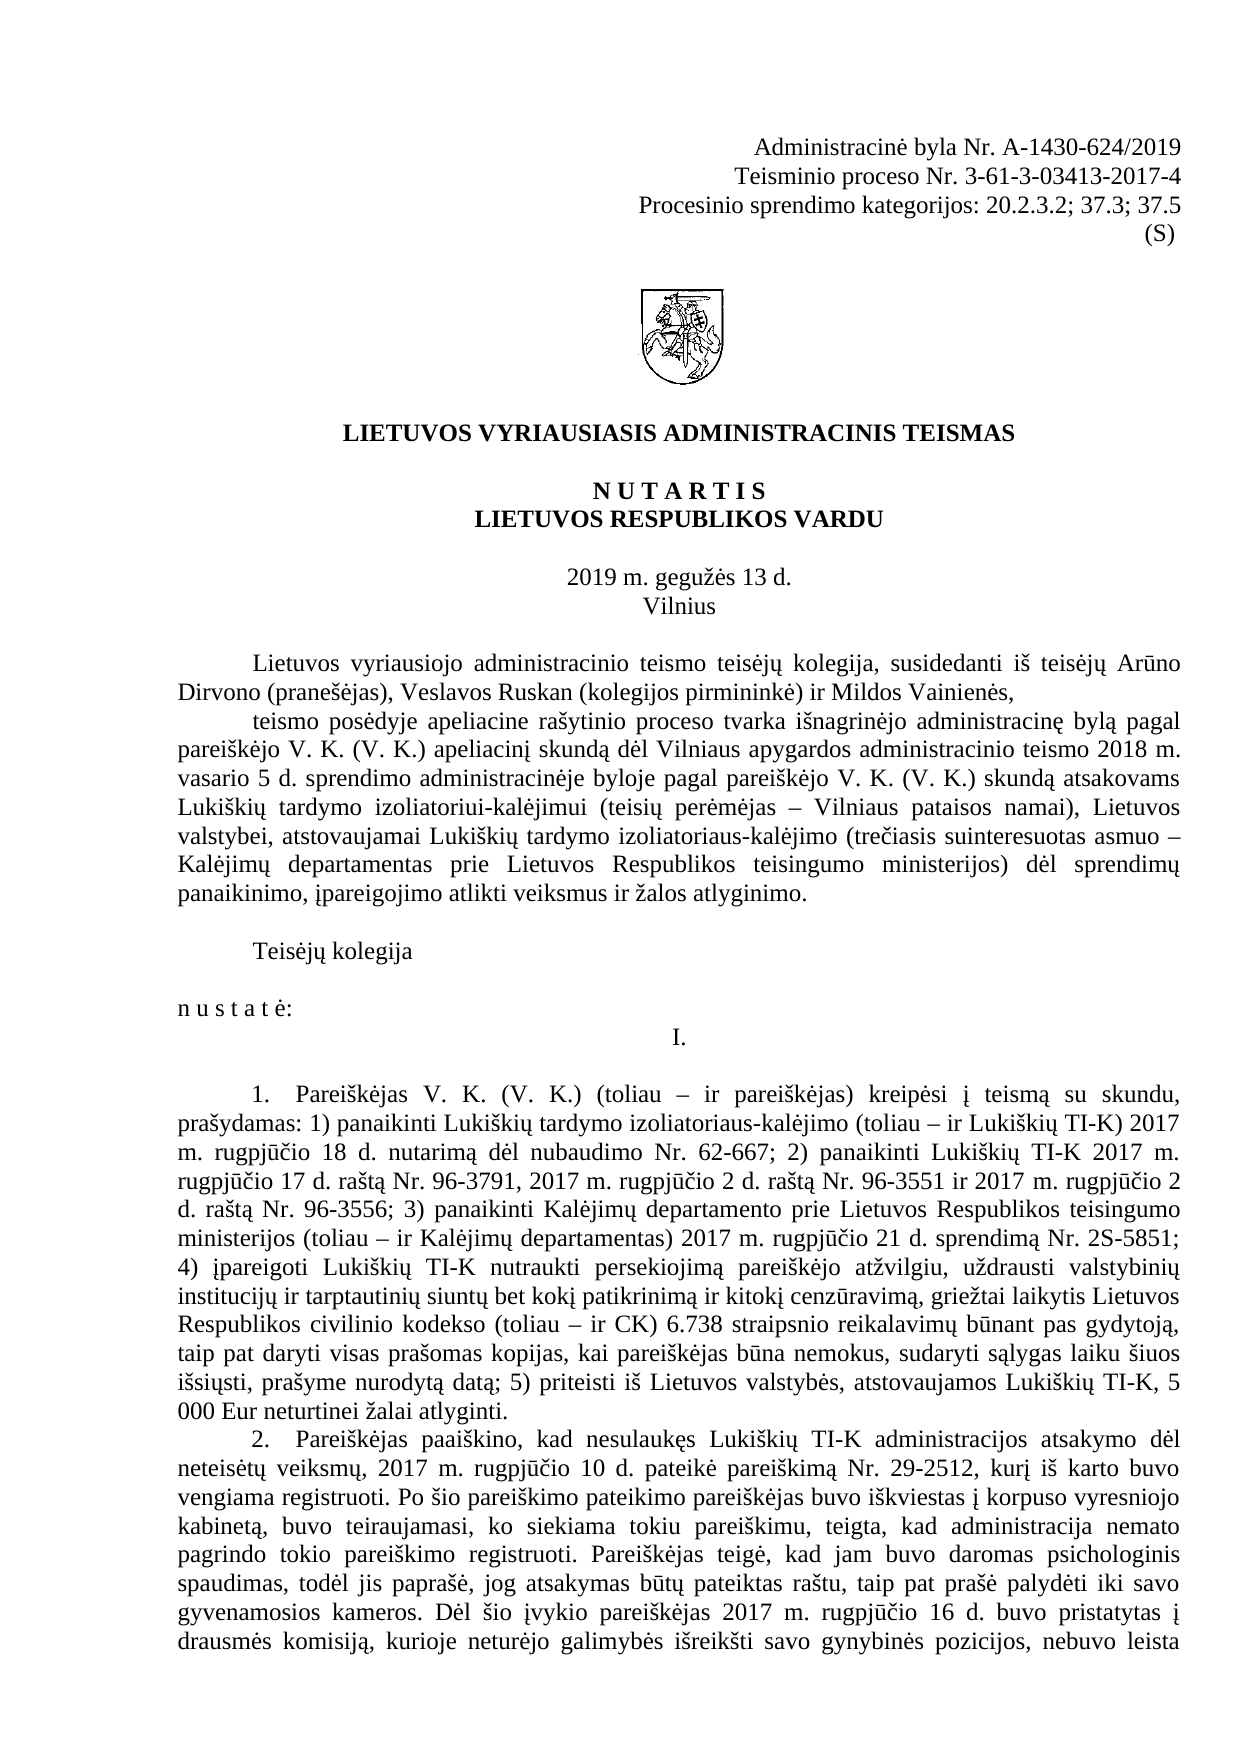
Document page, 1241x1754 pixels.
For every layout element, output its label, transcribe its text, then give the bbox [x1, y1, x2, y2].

text I. [177, 1022, 1181, 1051]
text 2. Pareiškėjas paaiškino, kad nesulaukęs Lukiškių TI-K administracijos atsakymo dėl neteisėtų veiksmų, 2017 m. rugpjūčio 10 d. pateikė pareiškimą Nr. 29-2512, kurį iš karto buvo vengiama registruoti. Po šio pareiškimo pateikimo pareiškėjas buvo iškviestas į korpuso vyresniojo kabinetą, buvo teiraujamasi, ko siekiama tokiu pareiškimu, teigta, kad administracija nemato pagrindo tokio pareiškimo registruoti. Pareiškėjas teigė, kad jam buvo daromas psichologinis spaudimas, todėl jis paprašė, jog atsakymas būtų pateiktas raštu, taip pat prašė palydėti iki savo gyvenamosios kameros. Dėl šio įvykio pareiškėjas 2017 m. rugpjūčio 16 d. buvo pristatytas į drausmės komisiją, kurioje neturėjo galimybės išreikšti savo gynybinės pozicijos, nebuvo leista [177, 1424, 1181, 1654]
text Administracinė byla Nr. A-1430-624/2019 [177, 132, 1181, 161]
text Vilnius [177, 591, 1181, 619]
text n u s t a t ė: [177, 993, 1181, 1022]
text teismo posėdyje apeliacine rašytinio proceso tvarka išnagrinėjo administracinę bylą pagal pareiškėjo V. K. (V. K.) apeliacinį skundą dėl Vilniaus apygardos administracinio teismo 2018 m. vasario 5 d. sprendimo administracinėje byloje pagal pareiškėjo V. K. (V. K.) skundą atsakovams Lukiškių tardymo izoliatoriui-kalėjimui (teisių perėmėjas – Vilniaus pataisos namai), Lietuvos valstybei, atstovaujamai Lukiškių tardymo izoliatoriaus-kalėjimo (trečiasis suinteresuotas asmuo – Kalėjimų departamentas prie Lietuvos Respublikos teisingumo ministerijos) dėl sprendimų panaikinimo, įpareigojimo atlikti veiksmus ir žalos atlyginimo. [177, 706, 1181, 907]
text Teisminio proceso Nr. 3-61-3-03413-2017-4 [177, 161, 1181, 190]
text 1. Pareiškėjas V. K. (V. K.) (toliau – ir pareiškėjas) kreipėsi į teismą su skundu, prašydamas: 1) panaikinti Lukiškių tardymo izoliatoriaus-kalėjimo (toliau – ir Lukiškių TI-K) 2017 m. rugpjūčio 18 d. nutarimą dėl nubaudimo Nr. 62-667; 2) panaikinti Lukiškių TI-K 2017 m. rugpjūčio 17 d. raštą Nr. 96-3791, 2017 m. rugpjūčio 2 d. raštą Nr. 96-3551 ir 2017 m. rugpjūčio 2 d. raštą Nr. 96-3556; 3) panaikinti Kalėjimų departamento prie Lietuvos Respublikos teisingumo ministerijos (toliau – ir Kalėjimų departamentas) 2017 m. rugpjūčio 21 d. sprendimą Nr. 2S-5851; 4) įpareigoti Lukiškių TI-K nutraukti persekiojimą pareiškėjo atžvilgiu, uždrausti valstybinių institucijų ir tarptautinių siuntų bet kokį patikrinimą ir kitokį cenzūravimą, griežtai laikytis Lietuvos Respublikos civilinio kodekso (toliau – ir CK) 6.738 straipsnio reikalavimų būnant pas gydytoją, taip pat daryti visas prašomas kopijas, kai pareiškėjas būna nemokus, sudaryti sąlygas laiku šiuos išsiųsti, prašyme nurodytą datą; 5) priteisti iš Lietuvos valstybės, atstovaujamos Lukiškių TI-K, 5 000 Eur neturtinei žalai atlyginti. [177, 1079, 1181, 1424]
text LIETUVOS RESPUBLIKOS VARDU [177, 504, 1181, 533]
text NUTARTIS [177, 476, 1181, 504]
text LIETUVOS VYRIAUSIASIS ADMINISTRACINIS TEISMAS [177, 418, 1181, 447]
text Procesinio sprendimo kategorijos: 20.2.3.2; 37.3; 37.5 [177, 190, 1181, 218]
text (S) [177, 218, 1181, 247]
text 2019 m. gegužės 13 d. [177, 562, 1181, 591]
text Teisėjų kolegija [177, 936, 1181, 964]
text Lietuvos vyriausiojo administracinio teismo teisėjų kolegija, susidedanti iš teisėjų Arūno Dirvono (pranešėjas), Veslavos Ruskan (kolegijos pirmininkė) ir Mildos Vainienės, [177, 648, 1181, 706]
